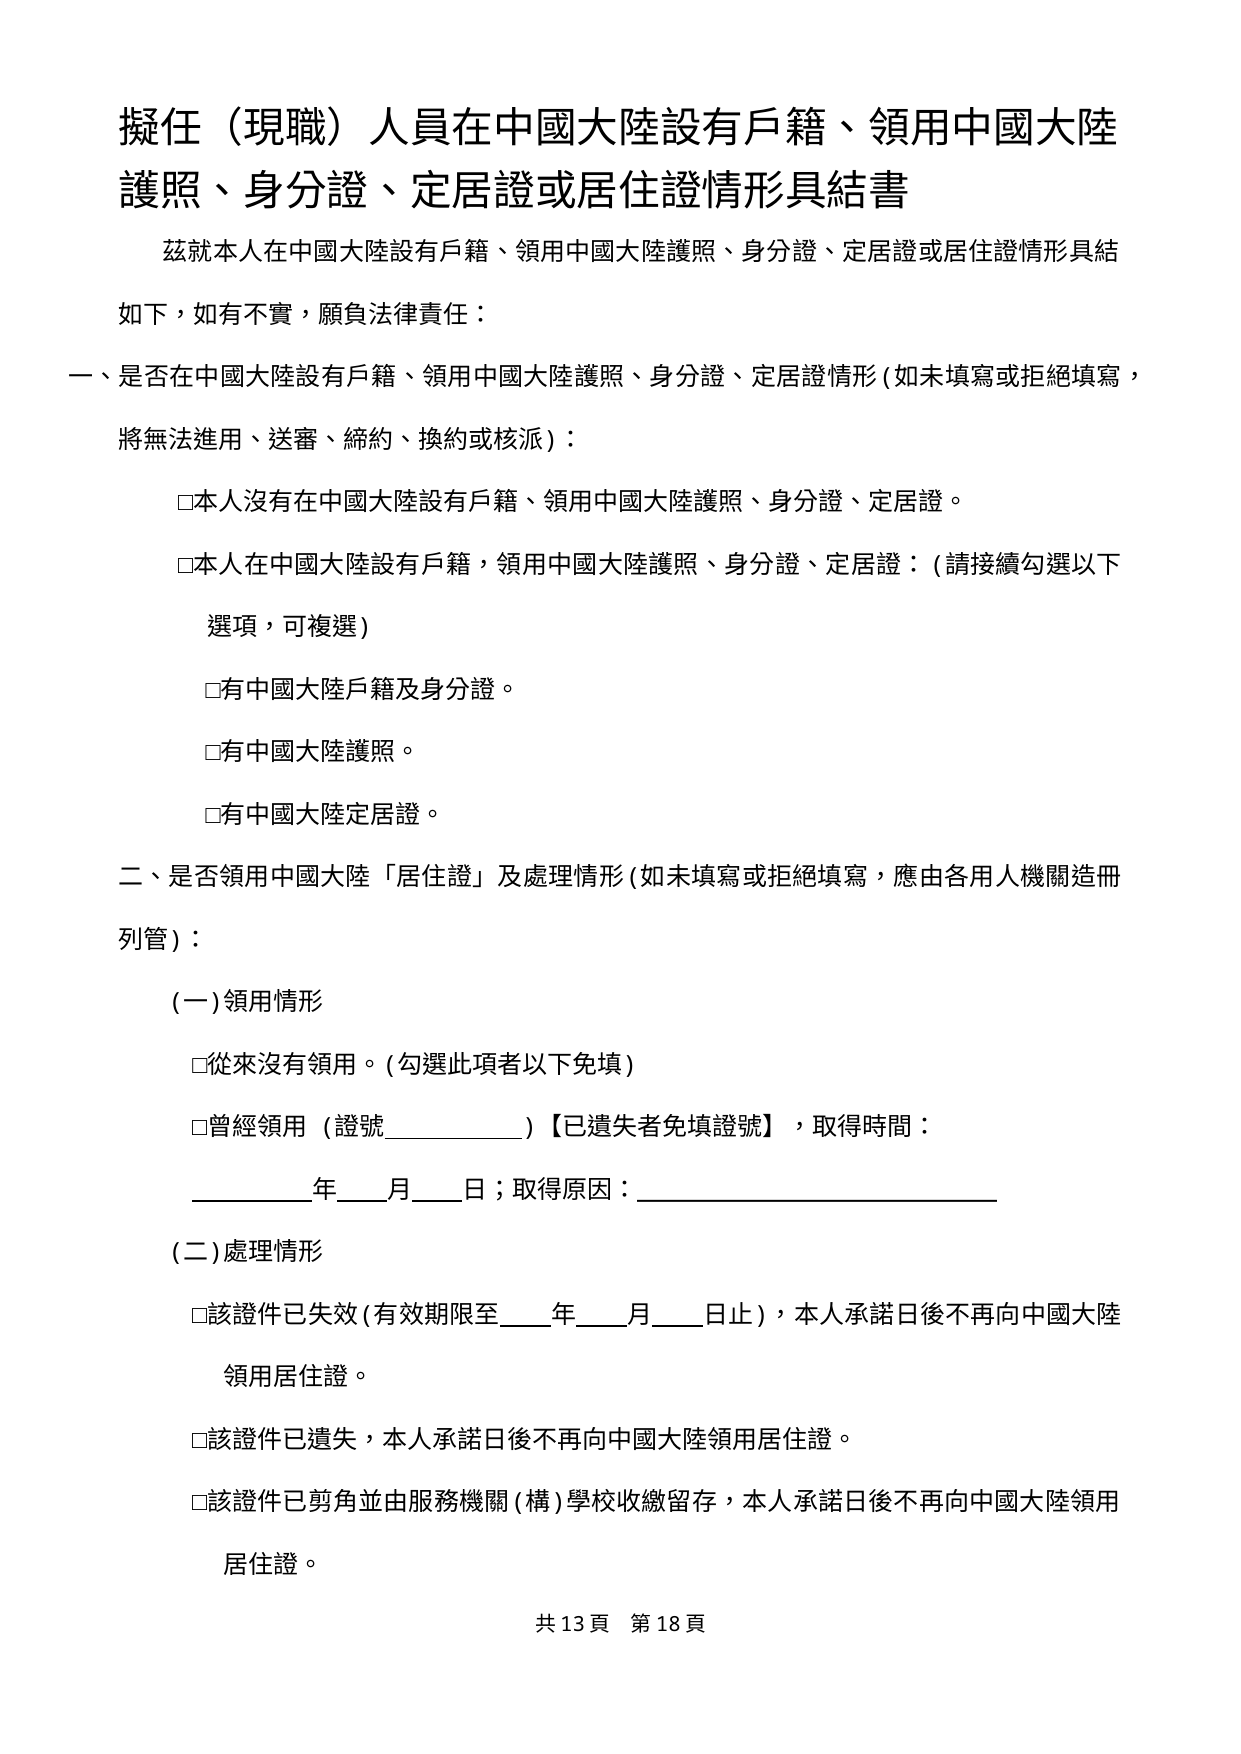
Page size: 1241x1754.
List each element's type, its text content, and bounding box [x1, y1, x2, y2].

text 擬任（現職）人員在中國大陸設有戶籍、領用中國大陸護照、身分證、定居證或居住證情形具結書 [118, 83, 1122, 208]
text 年 月 日；取得原因：________________________ [192, 1146, 1122, 1208]
text □曾經領用 (證號 )【已遺失者免填證號】，取得時間： [192, 1083, 1122, 1146]
text □該證件已剪角並由服務機關(構)學校收繳留存，本人承諾日後不再向中國大陸領用居住證。 [192, 1458, 1122, 1583]
text □從來沒有領用。(勾選此項者以下免填) [192, 1021, 1122, 1083]
text 茲就本人在中國大陸設有戶籍、領用中國大陸護照、身分證、定居證或居住證情形具結如下，如有不實，願負法律責任： [118, 208, 1122, 333]
text (一)領用情形 [168, 958, 1122, 1021]
text □有中國大陸護照。 [205, 708, 1122, 771]
text □該證件已遺失，本人承諾日後不再向中國大陸領用居住證。 [192, 1396, 1122, 1458]
text □本人沒有在中國大陸設有戶籍、領用中國大陸護照、身分證、定居證。 [178, 458, 1122, 521]
text □有中國大陸定居證。 [205, 771, 1122, 833]
text □有中國大陸戶籍及身分證。 [205, 646, 1122, 708]
text □該證件已失效(有效期限至 年 月 日止)，本人承諾日後不再向中國大陸領用居住證。 [192, 1271, 1122, 1396]
text 二、是否領用中國大陸「居住證」及處理情形(如未填寫或拒絕填寫，應由各用人機關造冊列管)： [118, 833, 1122, 958]
text □本人在中國大陸設有戶籍，領用中國大陸護照、身分證、定居證：(請接續勾選以下選項，可複選) [178, 521, 1122, 646]
text (二)處理情形 [168, 1208, 1122, 1271]
text 一、是否在中國大陸設有戶籍、領用中國大陸護照、身分證、定居證情形(如未填寫或拒絕填寫，將無法進用、送審、締約、換約或核派)： [68, 333, 1122, 458]
